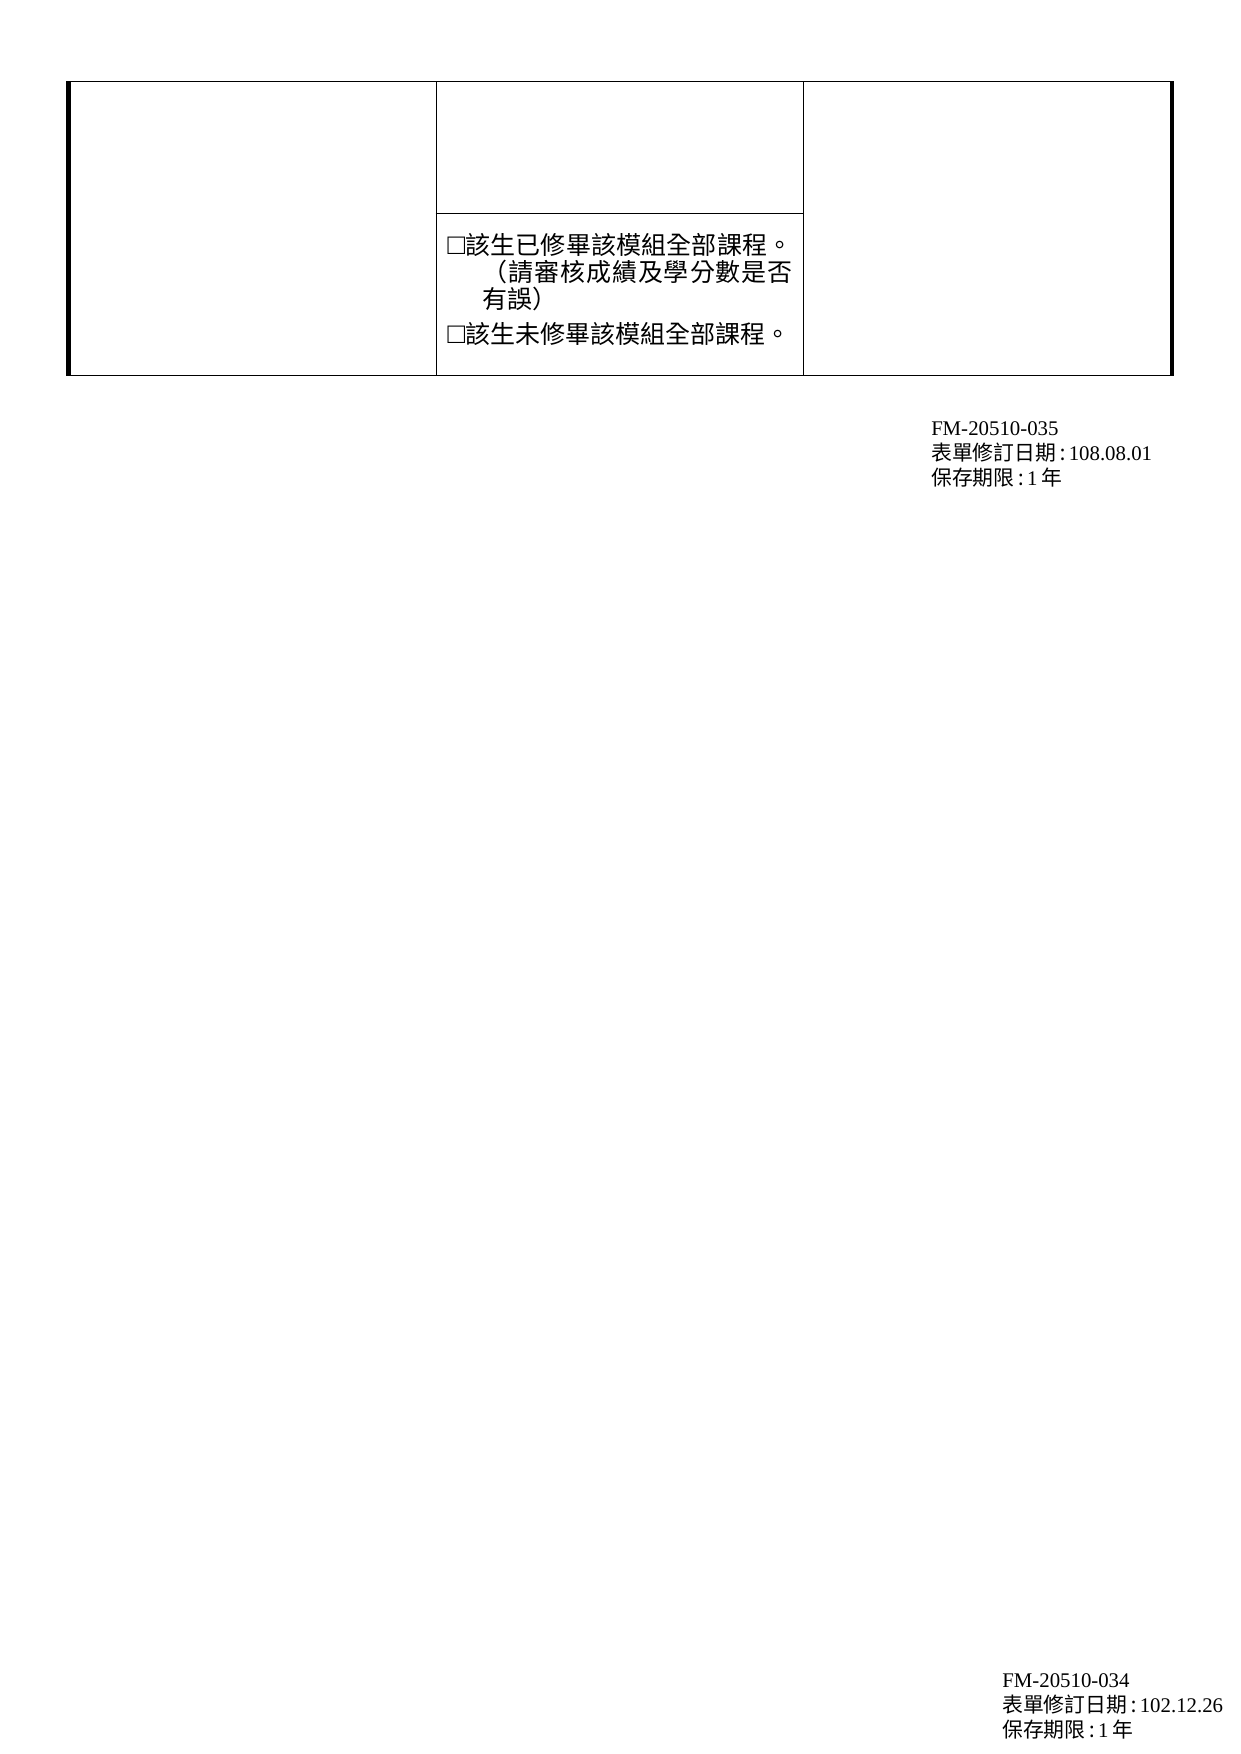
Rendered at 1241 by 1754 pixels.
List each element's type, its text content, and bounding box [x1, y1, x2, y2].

table_cell [804, 82, 1170, 375]
text 表單修訂日期:102.12.26 [1002, 1693, 1225, 1718]
text FM-20510-034 [1002, 1668, 1225, 1693]
text 表單修訂日期:108.08.01 [931, 440, 1154, 465]
table_cell □該生已修畢該模組全部課程。（請審核成績及學分數是否有誤） □該生未修畢該模組全部課程。 [437, 214, 803, 375]
table_cell [71, 82, 436, 375]
text 保存期限:1年 [931, 465, 1154, 490]
text FM-20510-035 [931, 415, 1154, 440]
text 保存期限:1年 [1002, 1718, 1225, 1743]
table_cell [437, 82, 803, 213]
